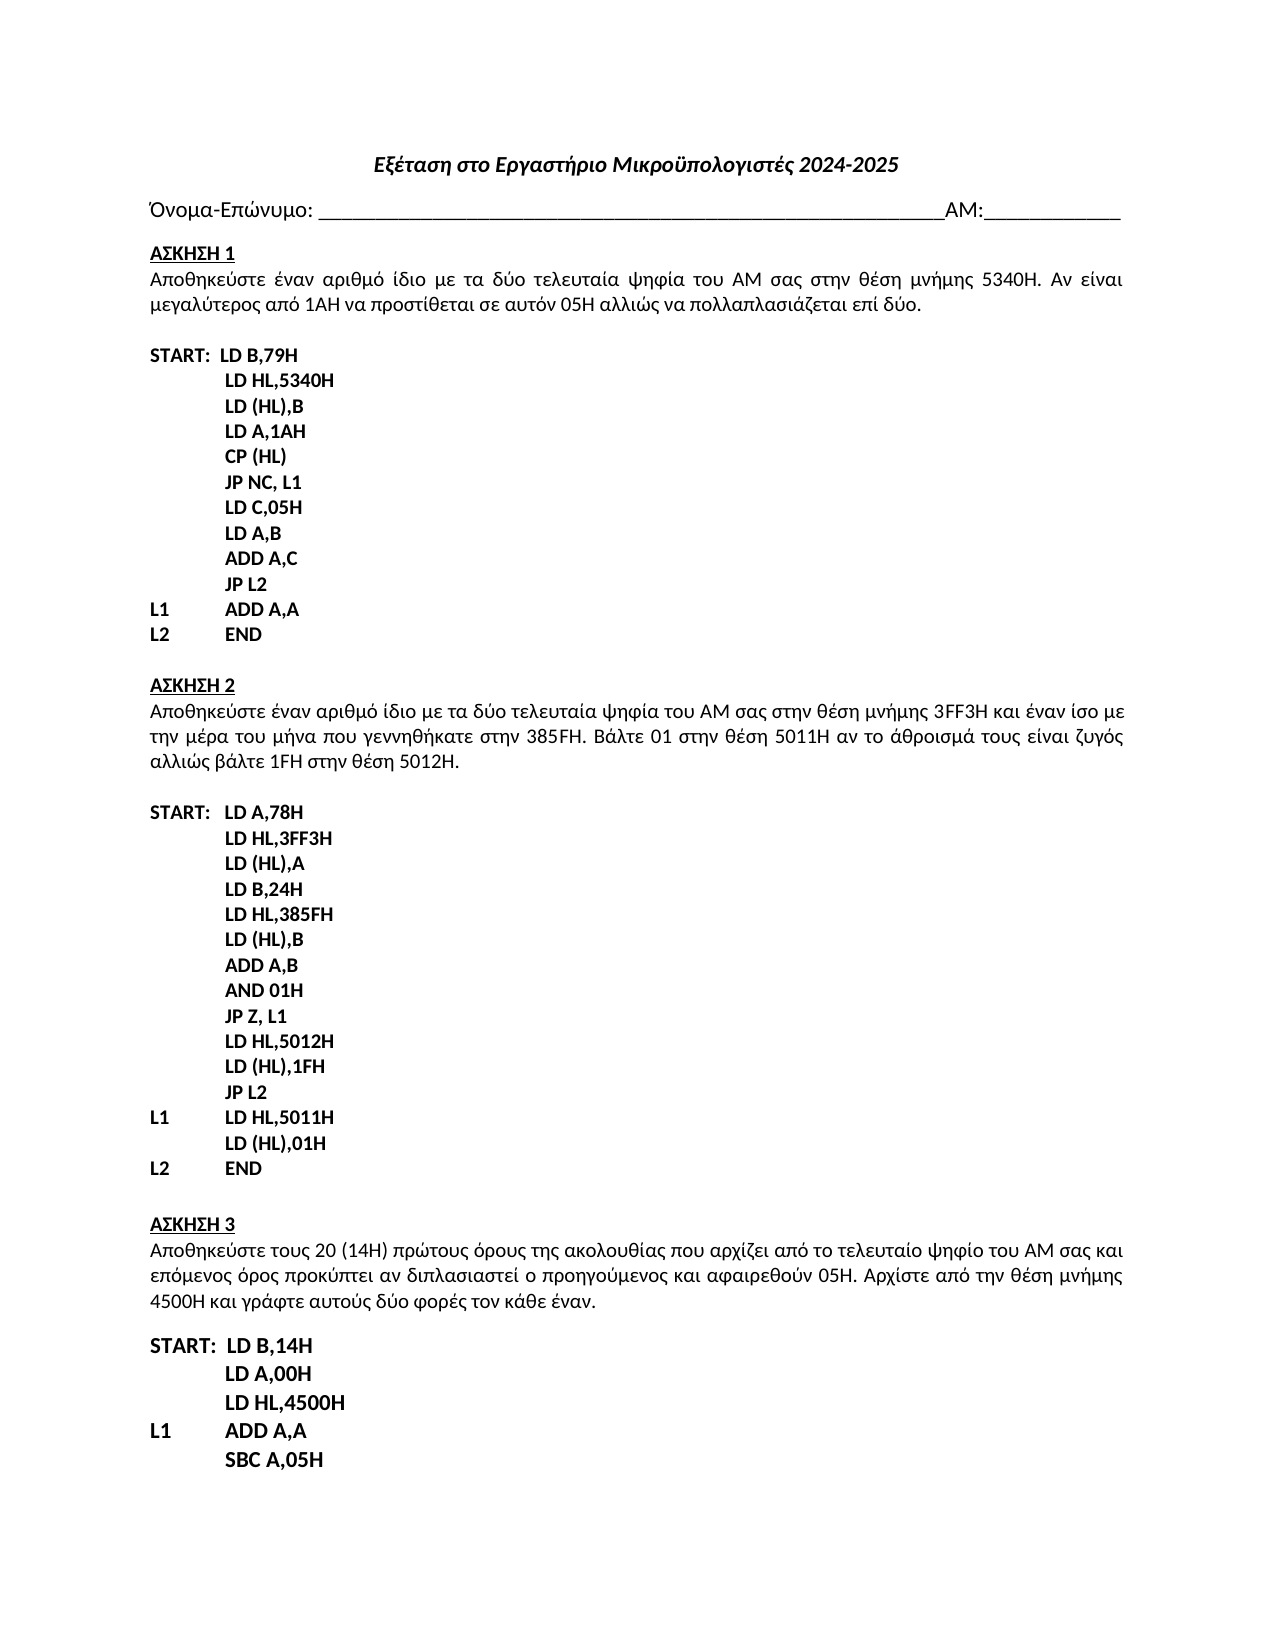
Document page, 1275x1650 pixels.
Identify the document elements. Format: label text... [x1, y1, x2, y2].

text Όνομα-Επώνυμο: _______________________________________________________ΑΜ:____________ [150, 195, 1125, 223]
text LD HL,4500H [150, 1388, 1125, 1416]
text LD HL,5340H [150, 367, 1125, 393]
text LD (HL),01H [150, 1130, 1125, 1155]
text LD (HL),A [150, 850, 1125, 876]
text LD B,24H [150, 876, 1125, 901]
text L2 END [150, 1155, 1125, 1181]
text LD HL,3FF3H [150, 825, 1125, 850]
text L1 ADD A,A [150, 1417, 1125, 1444]
text LD (HL),B [150, 393, 1125, 418]
text JP Z, L1 [150, 1003, 1125, 1028]
text Αποθηκεύστε έναν αριθμό ίδιο με τα δύο τελευταία ψηφία του ΑΜ σας στην θέση μνήμης 3FF3Η και έναν ίσο με την μέρα του μήνα που γεννηθήκατε στην 385FΗ. Βάλτε 01 στην θέση 5011Η αν το άθροισμά τους είναι ζυγός αλλιώς βάλτε 1FH στην θέση 5012Η. [150, 698, 1125, 774]
text LD A,00H [150, 1359, 1125, 1387]
text START: LD A,78H [150, 799, 1125, 825]
text SBC A,05H [150, 1445, 1125, 1473]
text JP NC, L1 [150, 469, 1125, 494]
text START: LD B,79H [150, 342, 1125, 367]
text LD HL,385FH [150, 901, 1125, 927]
text Αποθηκεύστε έναν αριθμό ίδιο με τα δύο τελευταία ψηφία του ΑΜ σας στην θέση μνήμης 5340Η. Αν είναι μεγαλύτερος από 1AΗ να προστίθεται σε αυτόν 05Η αλλιώς να πολλαπλασιάζεται επί δύο. [150, 266, 1125, 317]
text Εξέταση στο Εργαστήριο Μικροϋπολογιστές 2024-2025 [150, 150, 1125, 178]
text LD (HL),B [150, 927, 1125, 952]
text L1 LD HL,5011H [150, 1104, 1125, 1130]
text ΑΣΚΗΣΗ 2 [150, 672, 1125, 698]
text ΑΣΚΗΣΗ 1 [150, 240, 1125, 266]
text LD C,05H [150, 494, 1125, 520]
text AND 01H [150, 977, 1125, 1003]
text LD A,B [150, 520, 1125, 545]
text L1 ADD A,A [150, 596, 1125, 622]
text JP L2 [150, 1079, 1125, 1104]
text ADD A,B [150, 952, 1125, 977]
text L2 END [150, 622, 1125, 647]
text LD (HL),1FH [150, 1054, 1125, 1079]
text ΑΣΚΗΣΗ 3 [150, 1211, 1125, 1237]
text ADD A,C [150, 545, 1125, 571]
text Αποθηκεύστε τους 20 (14Η) πρώτους όρους της ακολουθίας που αρχίζει από το τελευταίο ψηφίο του ΑΜ σας και επόμενος όρος προκύπτει αν διπλασιαστεί ο προηγούμενος και αφαιρεθούν 05Η. Αρχίστε από την θέση μνήμης 4500Η και γράφτε αυτούς δύο φορές τον κάθε έναν. [150, 1237, 1125, 1314]
text CP (HL) [150, 444, 1125, 469]
text LD A,1AH [150, 418, 1125, 444]
text START: LD B,14H [150, 1331, 1125, 1359]
text JP L2 [150, 571, 1125, 596]
text LD HL,5012H [150, 1028, 1125, 1054]
